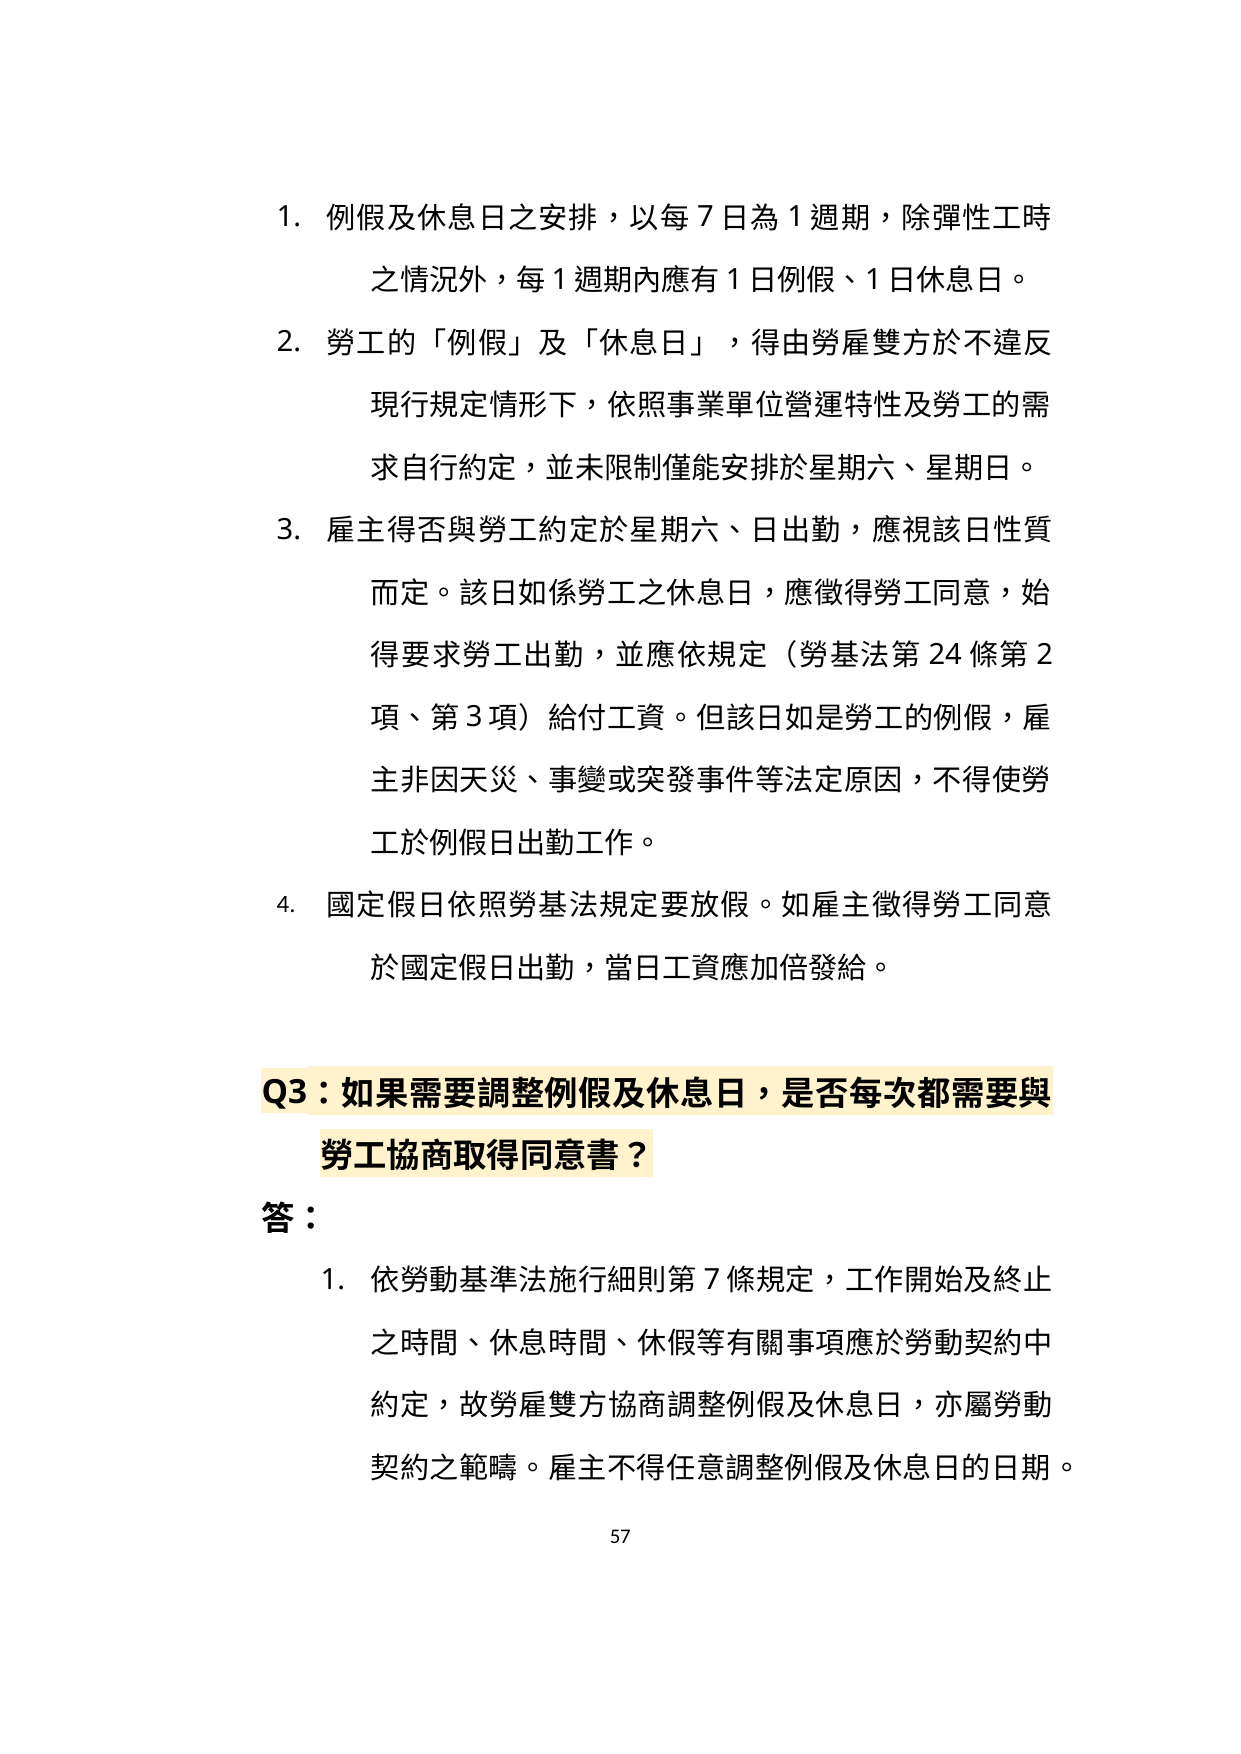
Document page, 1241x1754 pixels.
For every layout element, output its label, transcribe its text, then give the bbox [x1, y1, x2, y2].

list 例假及休息日之安排，以每7日為1週期，除彈性工時之情況外，每1週期內應有1日例假、1日休息日。 [276, 174, 1053, 299]
list 依勞動基準法施行細則第7條規定，工作開始及終止之時間、休息時間、休假等有關事項應於勞動契約中約定，故勞雇雙方協商調整例假及休息日，亦屬勞動契約之範疇。雇主不得任意調整例假及休息日的日期。每次有調整之需要，均須與勞工協商合意才能變更。 [320, 1236, 1053, 1486]
list 勞工的「例假」及「休息日」，得由勞雇雙方於不違反現行規定情形下，依照事業單位營運特性及勞工的需求自行約定，並未限制僅能安排於星期六、星期日。 [276, 299, 1053, 486]
text 答： [261, 1174, 1053, 1236]
text Q3：如果需要調整例假及休息日，是否每次都需要與勞工協商取得同意書？ [261, 1049, 1053, 1174]
list 雇主得否與勞工約定於星期六、日出勤，應視該日性質而定。該日如係勞工之休息日，應徵得勞工同意，始得要求勞工出勤，並應依規定（勞基法第24條第2項、第3項）給付工資。但該日如是勞工的例假，雇主非因天災、事變或突發事件等法定原因，不得使勞工於例假日出勤工作。 [276, 486, 1053, 861]
list 國定假日依照勞基法規定要放假。如雇主徵得勞工同意於國定假日出勤，當日工資應加倍發給。 [276, 861, 1053, 986]
